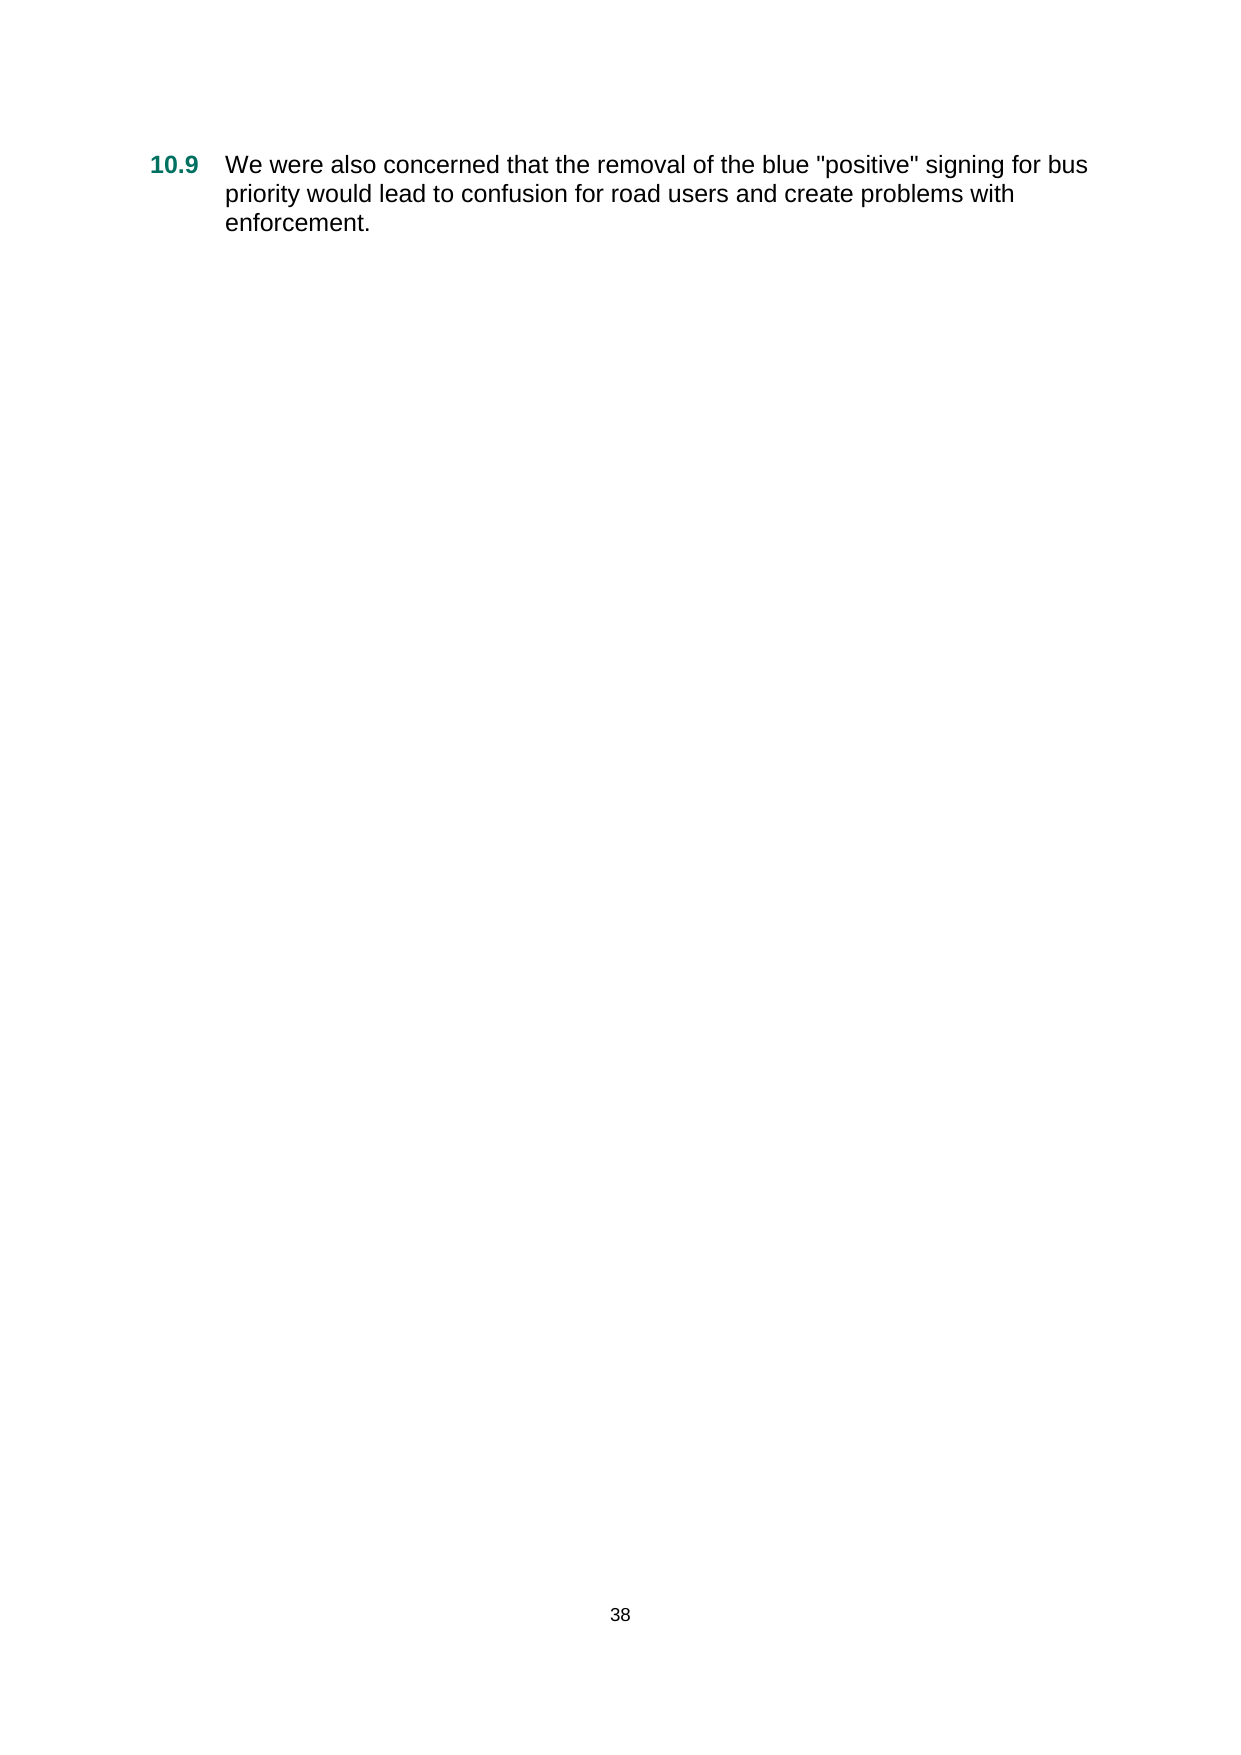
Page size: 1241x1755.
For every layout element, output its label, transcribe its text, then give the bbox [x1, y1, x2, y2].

list We were also concerned that the removal of the blue "positive" signing for bus priority would lead to confusion for road users and create problems with enforcement. [150, 150, 1090, 236]
